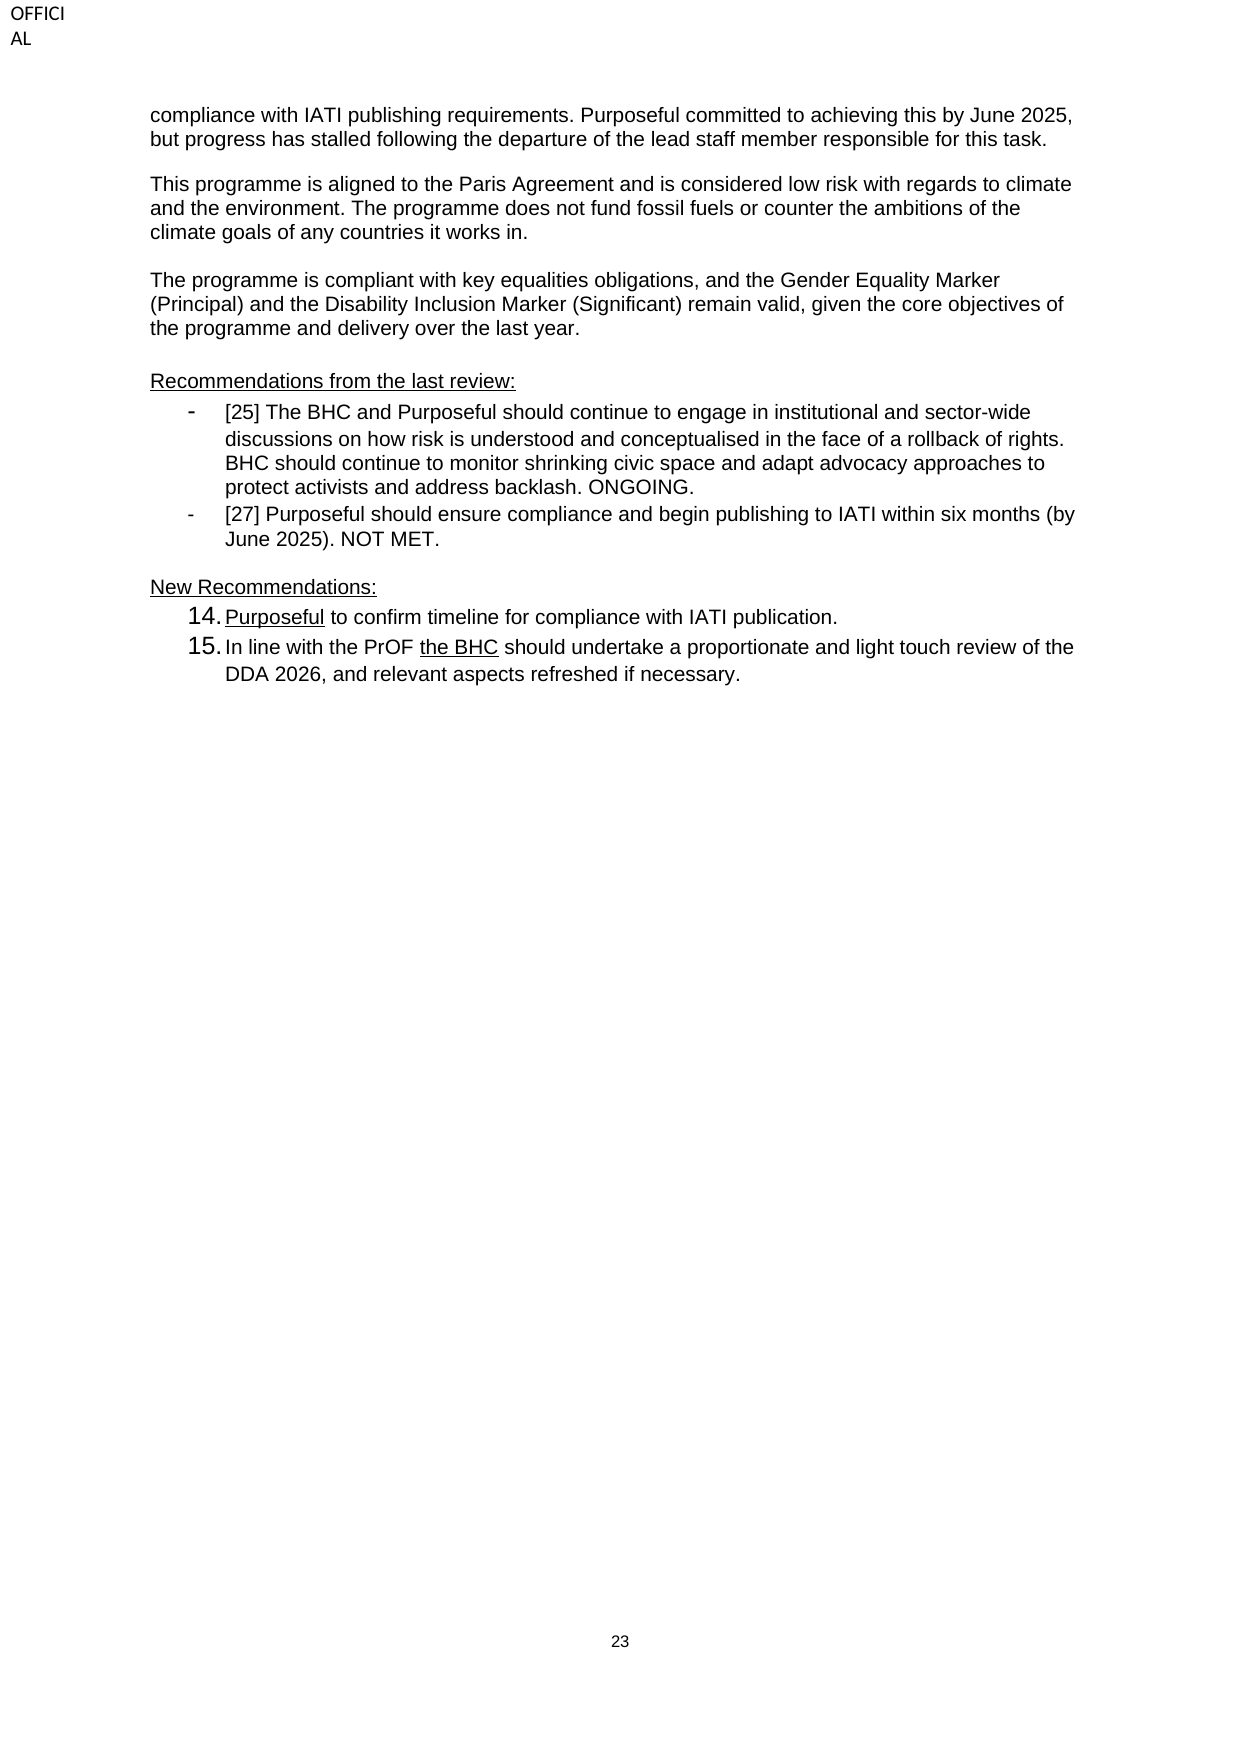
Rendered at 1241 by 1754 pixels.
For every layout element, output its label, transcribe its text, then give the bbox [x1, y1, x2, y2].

text The programme is compliant with key equalities obligations, and the Gender Equality Marker (Principal) and the Disability Inclusion Marker (Significant) remain valid, given the core objectives of the programme and delivery over the last year. [150, 268, 1090, 340]
text This programme is aligned to the Paris Agreement and is considered low risk with regards to climate and the environment. The programme does not fund fossil fuels or counter the ambitions of the climate goals of any countries it works in. [150, 172, 1090, 244]
text Recommendations from the last review: [150, 369, 1090, 393]
list [27] Purposeful should ensure compliance and begin publishing to IATI within six months (by June 2025). NOT MET. [187, 499, 1090, 551]
text compliance with IATI publishing requirements. Purposeful committed to achieving this by June 2025, but progress has stalled following the departure of the lead staff member responsible for this task. [150, 102, 1090, 150]
text New Recommendations: [150, 575, 1090, 599]
list Purposeful to confirm timeline for compliance with IATI publication. [187, 601, 1090, 629]
list [25] The BHC and Purposeful should continue to engage in institutional and sector-wide discussions on how risk is understood and conceptualised in the face of a rollback of rights. BHC should continue to monitor shrinking civic space and adapt advocacy approaches to protect activists and address backlash. ONGOING. [187, 393, 1090, 499]
list In line with the PrOF the BHC should undertake a proportionate and light touch review of the DDA 2026, and relevant aspects refreshed if necessary. [187, 631, 1090, 686]
